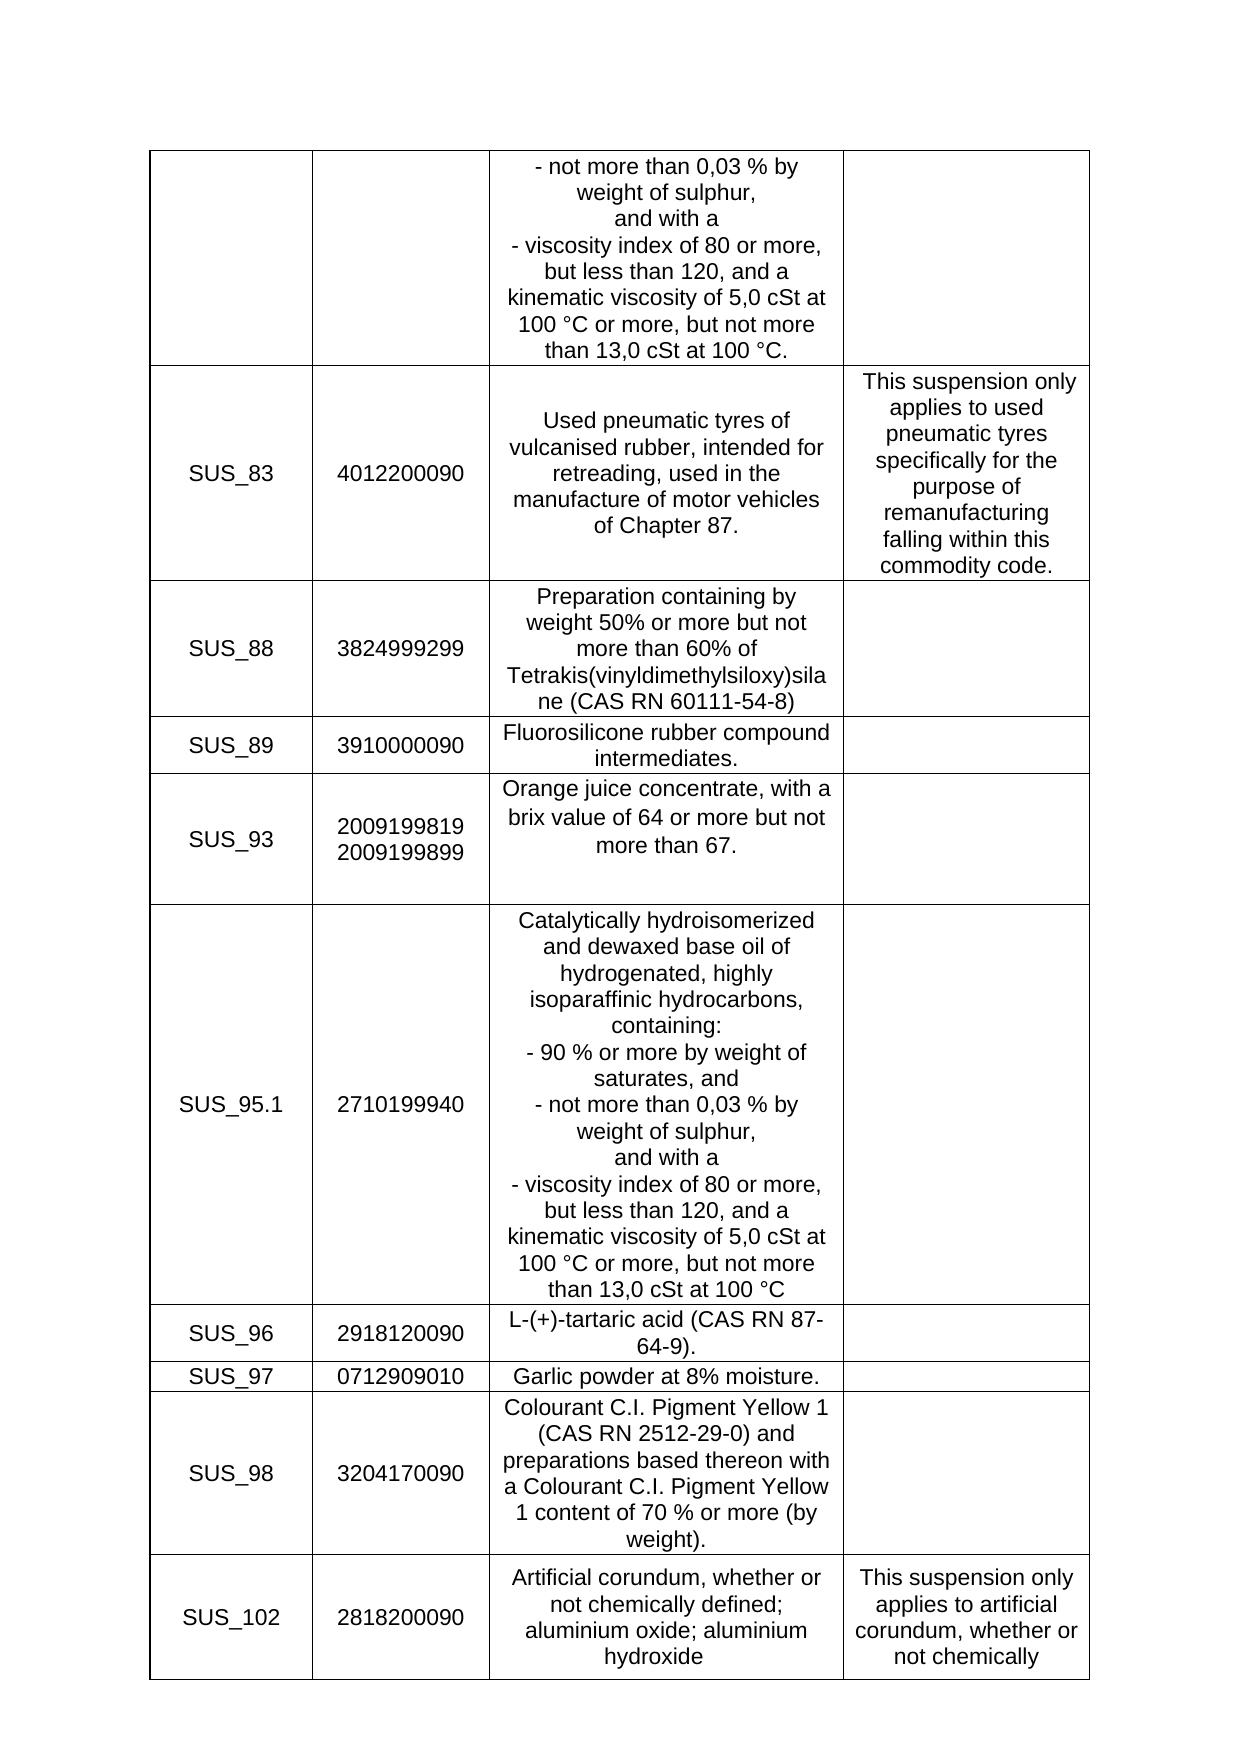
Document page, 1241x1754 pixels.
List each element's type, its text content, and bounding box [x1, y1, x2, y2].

table_cell SUS_93 [151, 774, 312, 904]
table_cell [151, 151, 312, 365]
table_cell [844, 774, 1089, 904]
table_cell [313, 151, 489, 365]
table_cell Catalytically hydroisomerized and dewaxed base oil of hydrogenated, highly isoparaffinic hydrocarbons, containing: - 90 % or more by weight of saturates, and - not more than 0,03 % by weight of sulphur, and with a - viscosity index of 80 or more, but less than 120, and a kinematic viscosity of 5,0 cSt at 100 °C or more, but not more than 13,0 cSt at 100 °C [490, 905, 843, 1304]
table_cell Garlic powder at 8% moisture. [490, 1362, 843, 1391]
table_cell - not more than 0,03 % by weight of sulphur, and with a - viscosity index of 80 or more, but less than 120, and a kinematic viscosity of 5,0 cSt at 100 °C or more, but not more than 13,0 cSt at 100 °C. [490, 151, 843, 365]
table_cell Used pneumatic tyres of vulcanised rubber, intended for retreading, used in the manufacture of motor vehicles of Chapter 87. [490, 366, 843, 580]
table_cell SUS_95.1 [151, 905, 312, 1304]
table_cell Preparation containing by weight 50% or more but not more than 60% of Tetrakis(vinyldimethylsiloxy)silane (CAS RN 60111-54-8) [490, 581, 843, 716]
table_cell [844, 1305, 1089, 1361]
table_cell Orange juice concentrate, with a brix value of 64 or more but not more than 67. [490, 774, 843, 904]
table_cell L-(+)-tartaric acid (CAS RN 87-64-9). [490, 1305, 843, 1361]
table_cell [844, 581, 1089, 716]
table_cell SUS_89 [151, 717, 312, 773]
table_cell 3824999299 [313, 581, 489, 716]
table_cell 4012200090 [313, 366, 489, 580]
table_cell Fluorosilicone rubber compound intermediates. [490, 717, 843, 773]
table_cell SUS_102 [151, 1555, 312, 1679]
table_cell [844, 151, 1089, 365]
table_cell [844, 1392, 1089, 1553]
table_cell SUS_83 [151, 366, 312, 580]
table_cell 3204170090 [313, 1392, 489, 1553]
table_cell Colourant C.I. Pigment Yellow 1 (CAS RN 2512-29-0) and preparations based thereon with a Colourant C.I. Pigment Yellow 1 content of 70 % or more (by weight). [490, 1392, 843, 1553]
table_cell 2710199940 [313, 905, 489, 1304]
table_cell SUS_96 [151, 1305, 312, 1361]
table_cell SUS_88 [151, 581, 312, 716]
table_cell 0712909010 [313, 1362, 489, 1391]
table_cell [844, 717, 1089, 773]
table_cell 3910000090 [313, 717, 489, 773]
table_cell 2918120090 [313, 1305, 489, 1361]
table_cell Artificial corundum, whether or not chemically defined; aluminium oxide; aluminium hydroxide [490, 1555, 843, 1679]
table_cell SUS_97 [151, 1362, 312, 1391]
table_cell This suspension only applies to used pneumatic tyres specifically for the purpose of remanufacturing falling within this commodity code. [844, 366, 1089, 580]
table_cell This suspension only applies to artificial corundum, whether or not chemically [844, 1555, 1089, 1679]
table_cell [844, 1362, 1089, 1391]
table_cell 2009199819 2009199899 [313, 774, 489, 904]
table_cell 2818200090 [313, 1555, 489, 1679]
table_cell [844, 905, 1089, 1304]
table_cell SUS_98 [151, 1392, 312, 1553]
